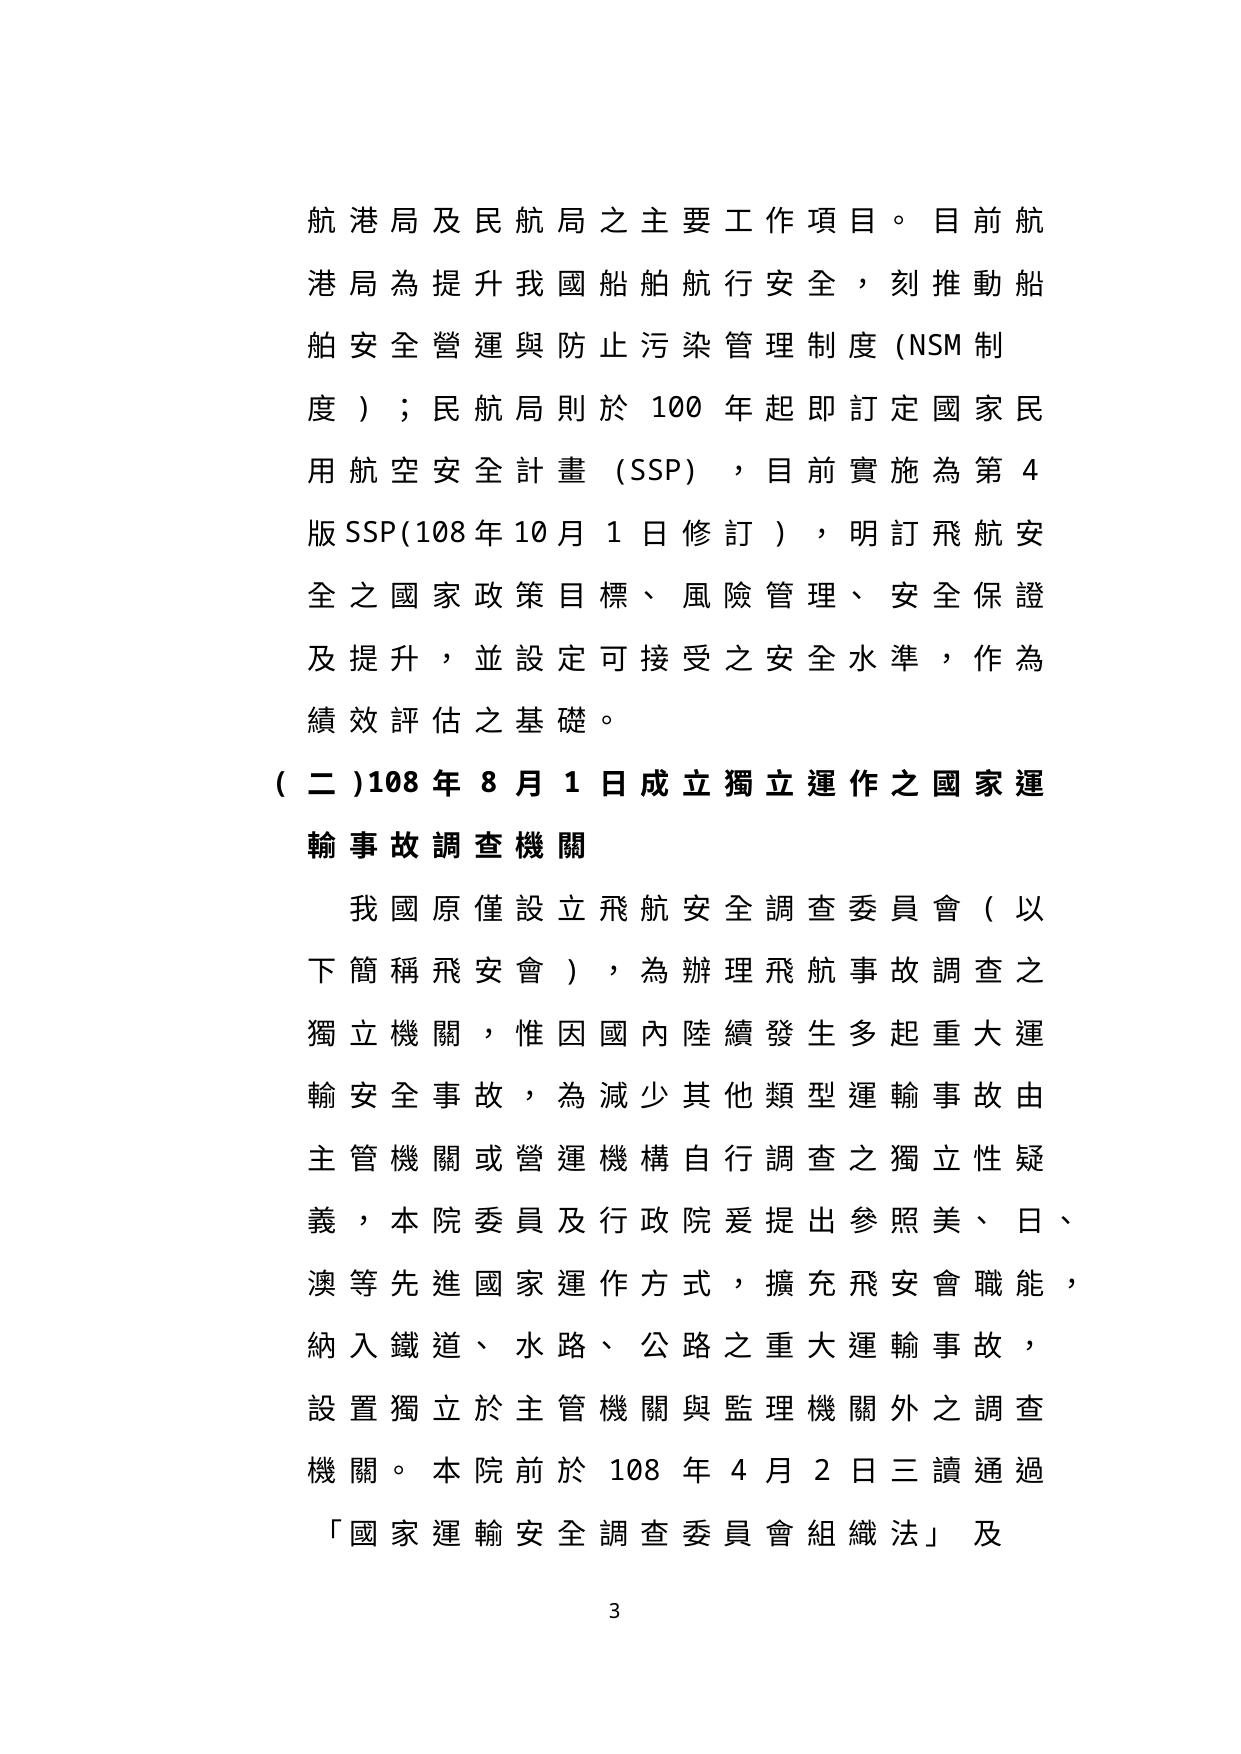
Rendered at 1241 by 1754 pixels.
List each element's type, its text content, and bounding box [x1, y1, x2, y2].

text 航港局及民航局之主要工作項目。目前航港局為提升我國船舶航行安全，刻推動船舶安全營運與防止污染管理制度(NSM制度)；民航局則於100年起即訂定國家民用航空安全計畫(SSP)，目前實施為第4版SSP(108年10月1日修訂)，明訂飛航安全之國家政策目標、風險管理、安全保證及提升，並設定可接受之安全水準，作為績效評估之基礎。 [264, 177, 1051, 740]
text 我國原僅設立飛航安全調查委員會(以下簡稱飛安會)，為辦理飛航事故調查之獨立機關，惟因國內陸續發生多起重大運輸安全事故，為減少其他類型運輸事故由主管機關或營運機構自行調查之獨立性疑義，本院委員及行政院爰提出參照美、日、澳等先進國家運作方式，擴充飛安會職能，納入鐵道、水路、公路之重大運輸事故，設置獨立於主管機關與監理機關外之調查機關。本院前於108年4月2日三讀通過「國家運輸安全調查委員會組織法」及「運輸事故調查法」，運安會旋即於同年8月1日成立。運安會成立後，我國運輸事故調查機制，原則依事故類別與嚴重程度等，區分為獨立機關調查(運安會)、行政監理調查(交通部各監理機關如公路總局、鐵道局、航港局、民航局等)及營運自主調查(各營運機構及業者)等三種平行調查。 [264, 865, 1051, 1552]
text (二)108年8月1日成立獨立運作之國家運輸事故調查機關 [235, 740, 1051, 865]
